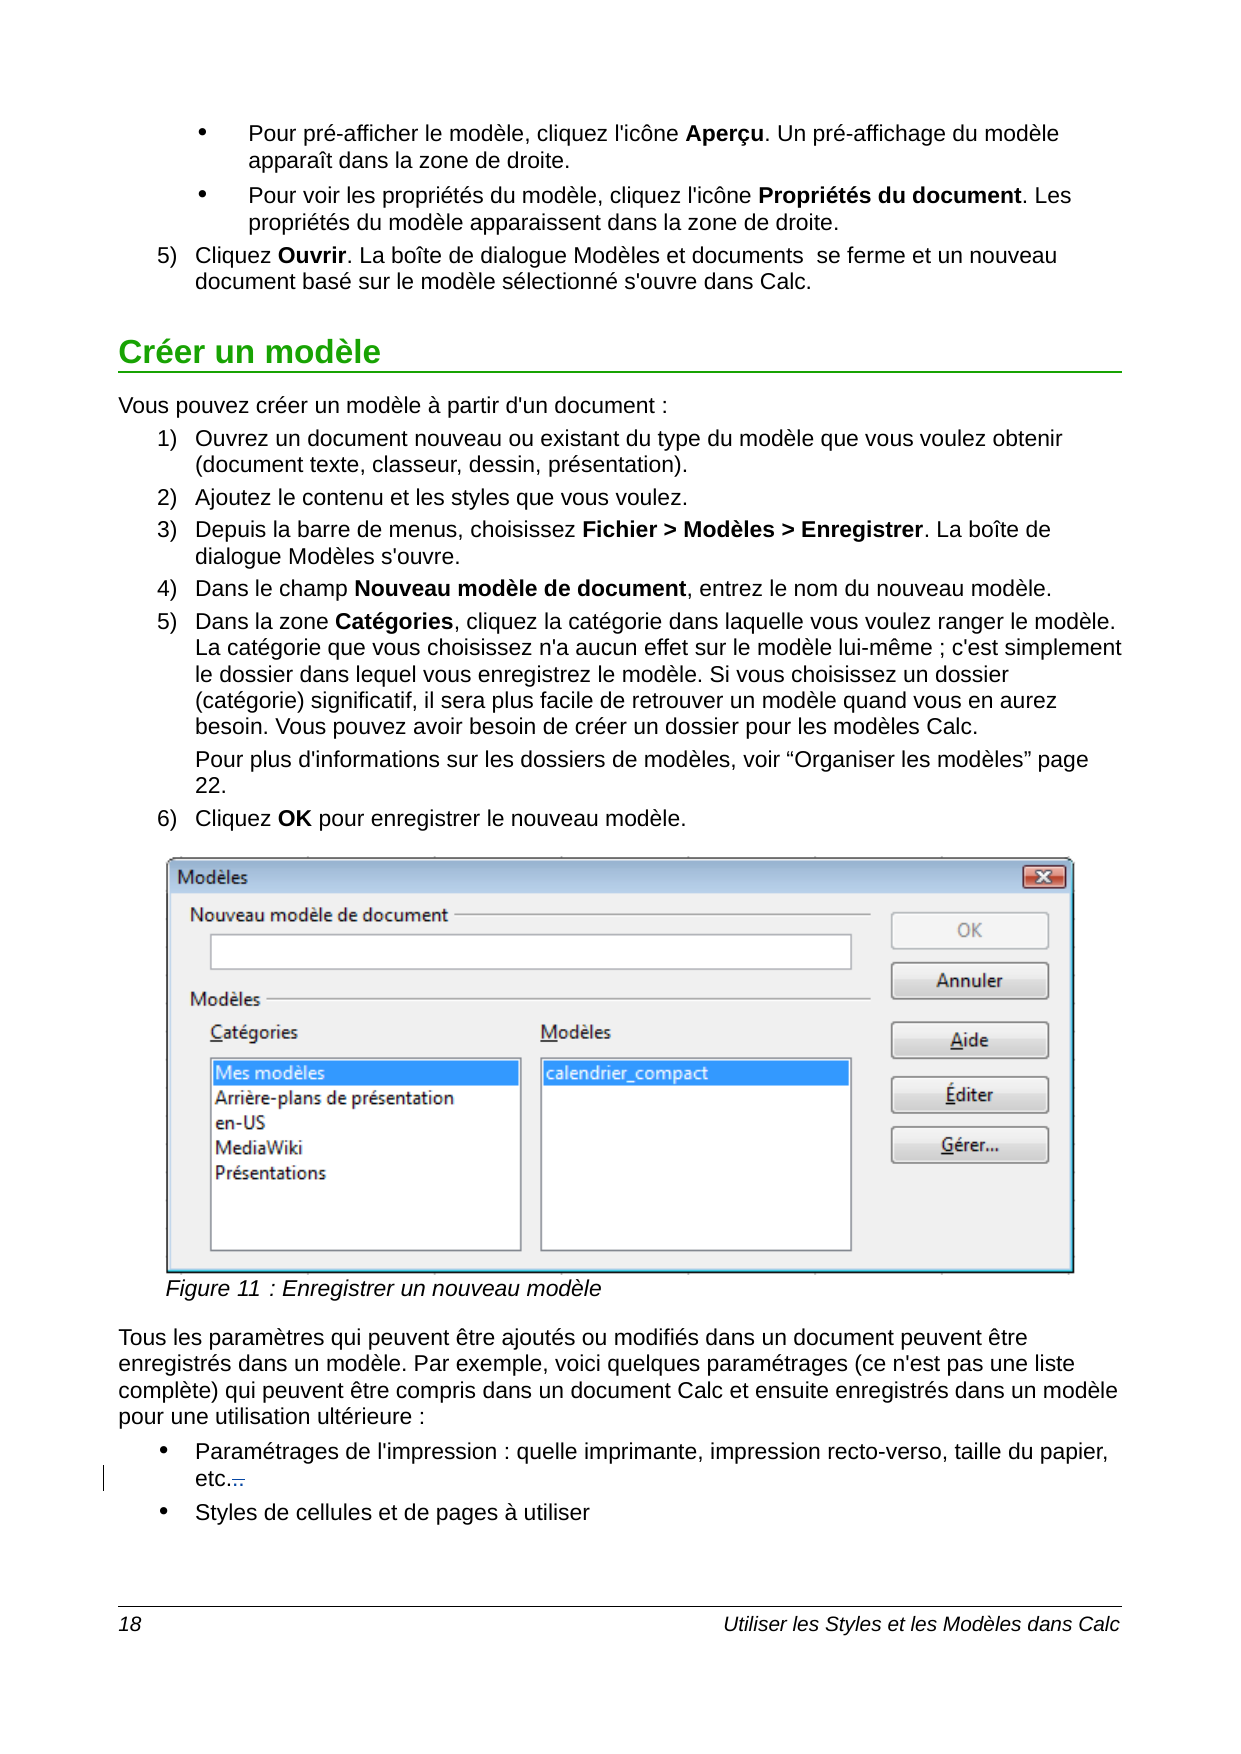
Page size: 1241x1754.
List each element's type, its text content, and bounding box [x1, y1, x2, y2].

list Depuis la barre de menus, choisissez Fichier > Modèles > Enregistrer. La boîte de dialogue Modèles s'ouvre. [177, 516, 1122, 569]
text Figure 11 : Enregistrer un nouveau modèle [165, 1275, 1075, 1301]
list Ouvrez un document nouveau ou existant du type du modèle que vous voulez obtenir (document texte, classeur, dessin, présentation). [177, 425, 1122, 477]
list Paramétrages de l'impression : quelle imprimante, impression recto-verso, taille du papier, etc. [156, 1436, 1122, 1491]
list Styles de cellules et de pages à utiliser [156, 1498, 1122, 1527]
list Pour voir les propriétés du modèle, cliquez l'icône Propriétés du document. Les propriétés du modèle apparaissent dans la zone de droite. [195, 180, 1122, 235]
list Cliquez Ouvrir. La boîte de dialogue Modèles et documents se ferme et un nouveau document basé sur le modèle sélectionné s'ouvre dans Calc. [177, 242, 1122, 294]
list Pour pré-afficher le modèle, cliquez l'icône Aperçu. Un pré-affichage du modèle apparaît dans la zone de droite. [195, 118, 1122, 174]
list Dans le champ Nouveau modèle de document, entrez le nom du nouveau modèle. [177, 575, 1122, 602]
list Pour plus d'informations sur les dossiers de modèles, voir “Organiser les modèles” page 22. [177, 746, 1122, 798]
list Cliquez OK pour enregistrer le nouveau modèle. [177, 805, 1122, 831]
list Ajoutez le contenu et les styles que vous voulez. [177, 484, 1122, 510]
list Tous les paramètres qui peuvent être ajoutés ou modifiés dans un document peuvent être enregistrés dans un modèle. Par exemple, voici quelques paramétrages (ce n'est pas une liste complète) qui peuvent être compris dans un document Calc et ensuite enregistrés dans un modèle pour une utilisation ultérieure : [118, 1324, 1122, 1429]
subtitle Créer un modèle [118, 332, 1122, 371]
list Dans la zone Catégories, cliquez la catégorie dans laquelle vous voulez ranger le modèle. La catégorie que vous choisissez n'a aucun effet sur le modèle lui-même ; c'est simplement le dossier dans lequel vous enregistrez le modèle. Si vous choisissez un dossier (catégorie) significatif, il sera plus facile de retrouver un modèle quand vous en aurez besoin. Vous pouvez avoir besoin de créer un dossier pour les modèles Calc. [177, 608, 1122, 739]
list Vous pouvez créer un modèle à partir d'un document : [118, 392, 1122, 418]
picture [165, 856, 1075, 1275]
